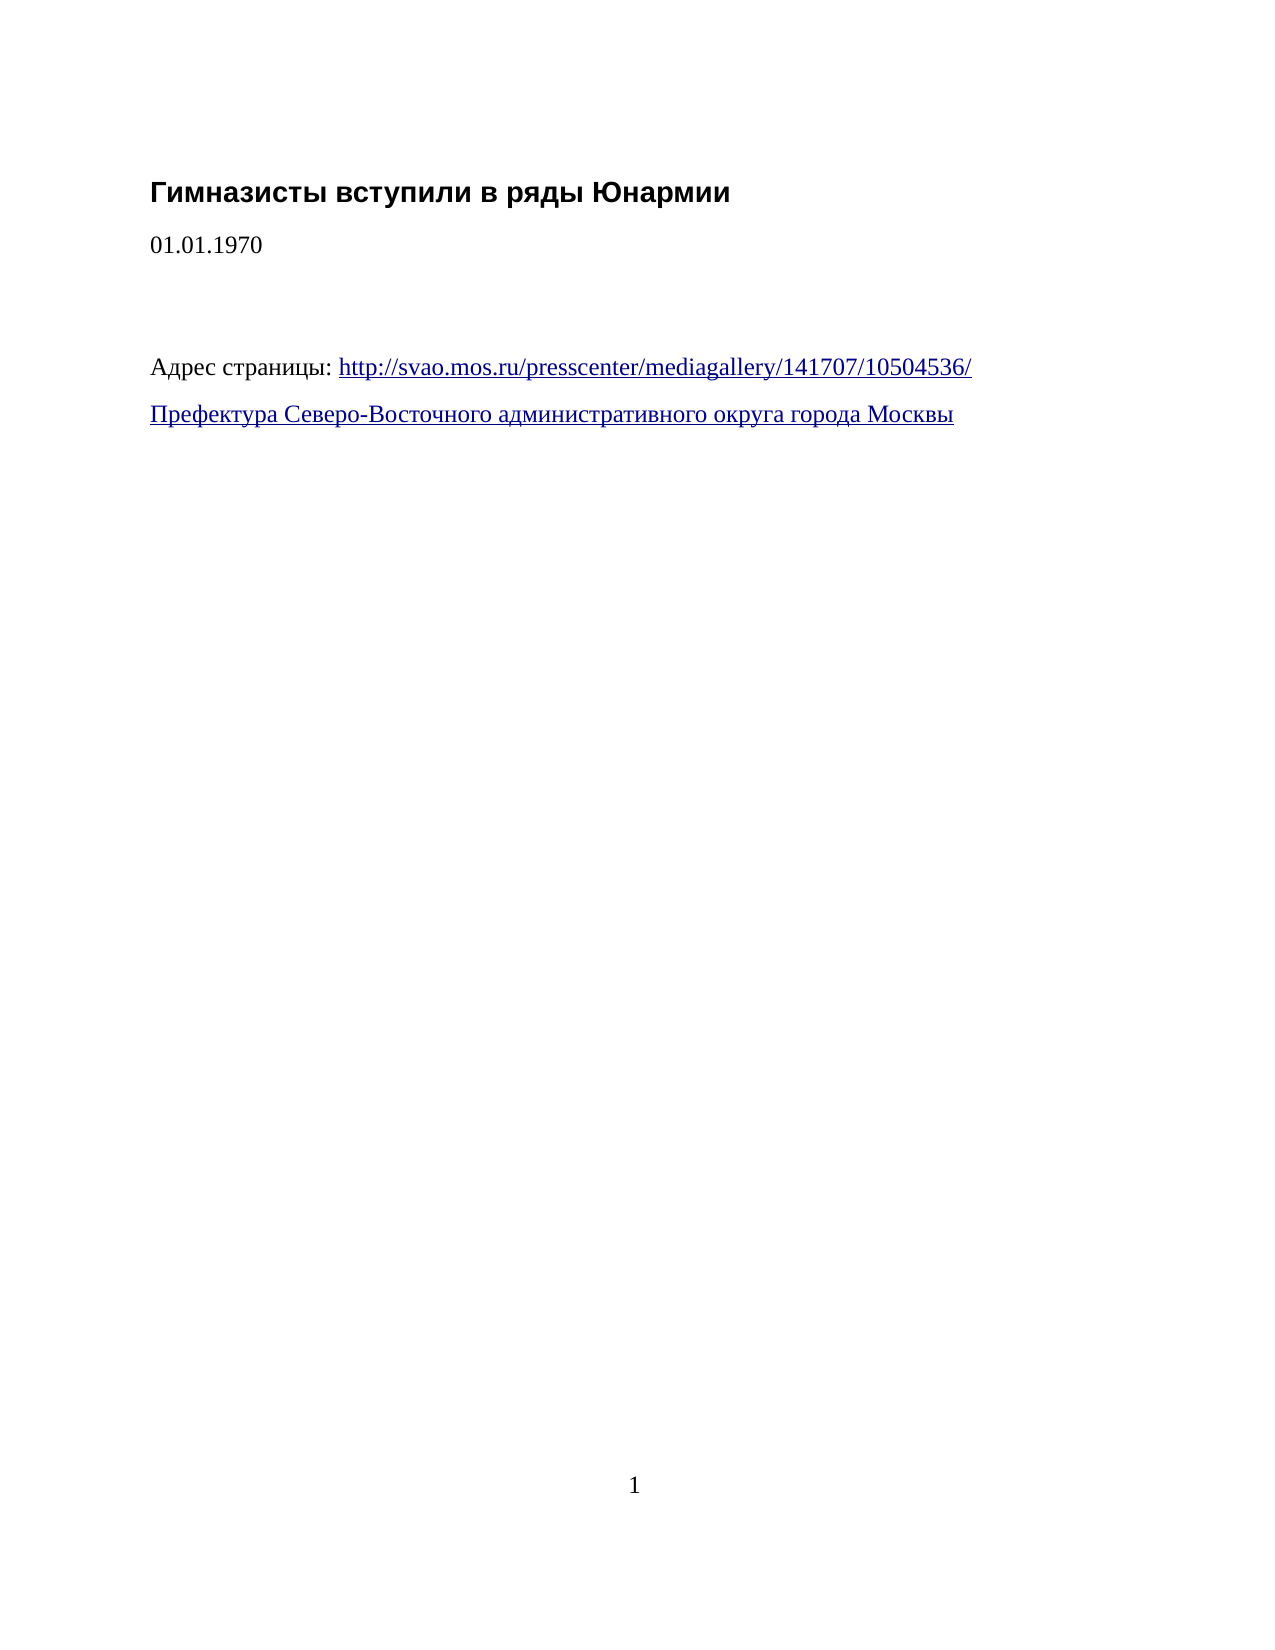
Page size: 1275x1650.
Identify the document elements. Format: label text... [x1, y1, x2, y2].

subtitle Гимназисты вступили в ряды Юнармии [150, 175, 1125, 208]
text Адрес страницы: http://svao.mos.ru/presscenter/mediagallery/141707/10504536/ [150, 352, 1125, 381]
text 01.01.1970 [150, 230, 1125, 259]
text Префектура Северо-Восточного административного округа города Москвы [150, 399, 1125, 427]
